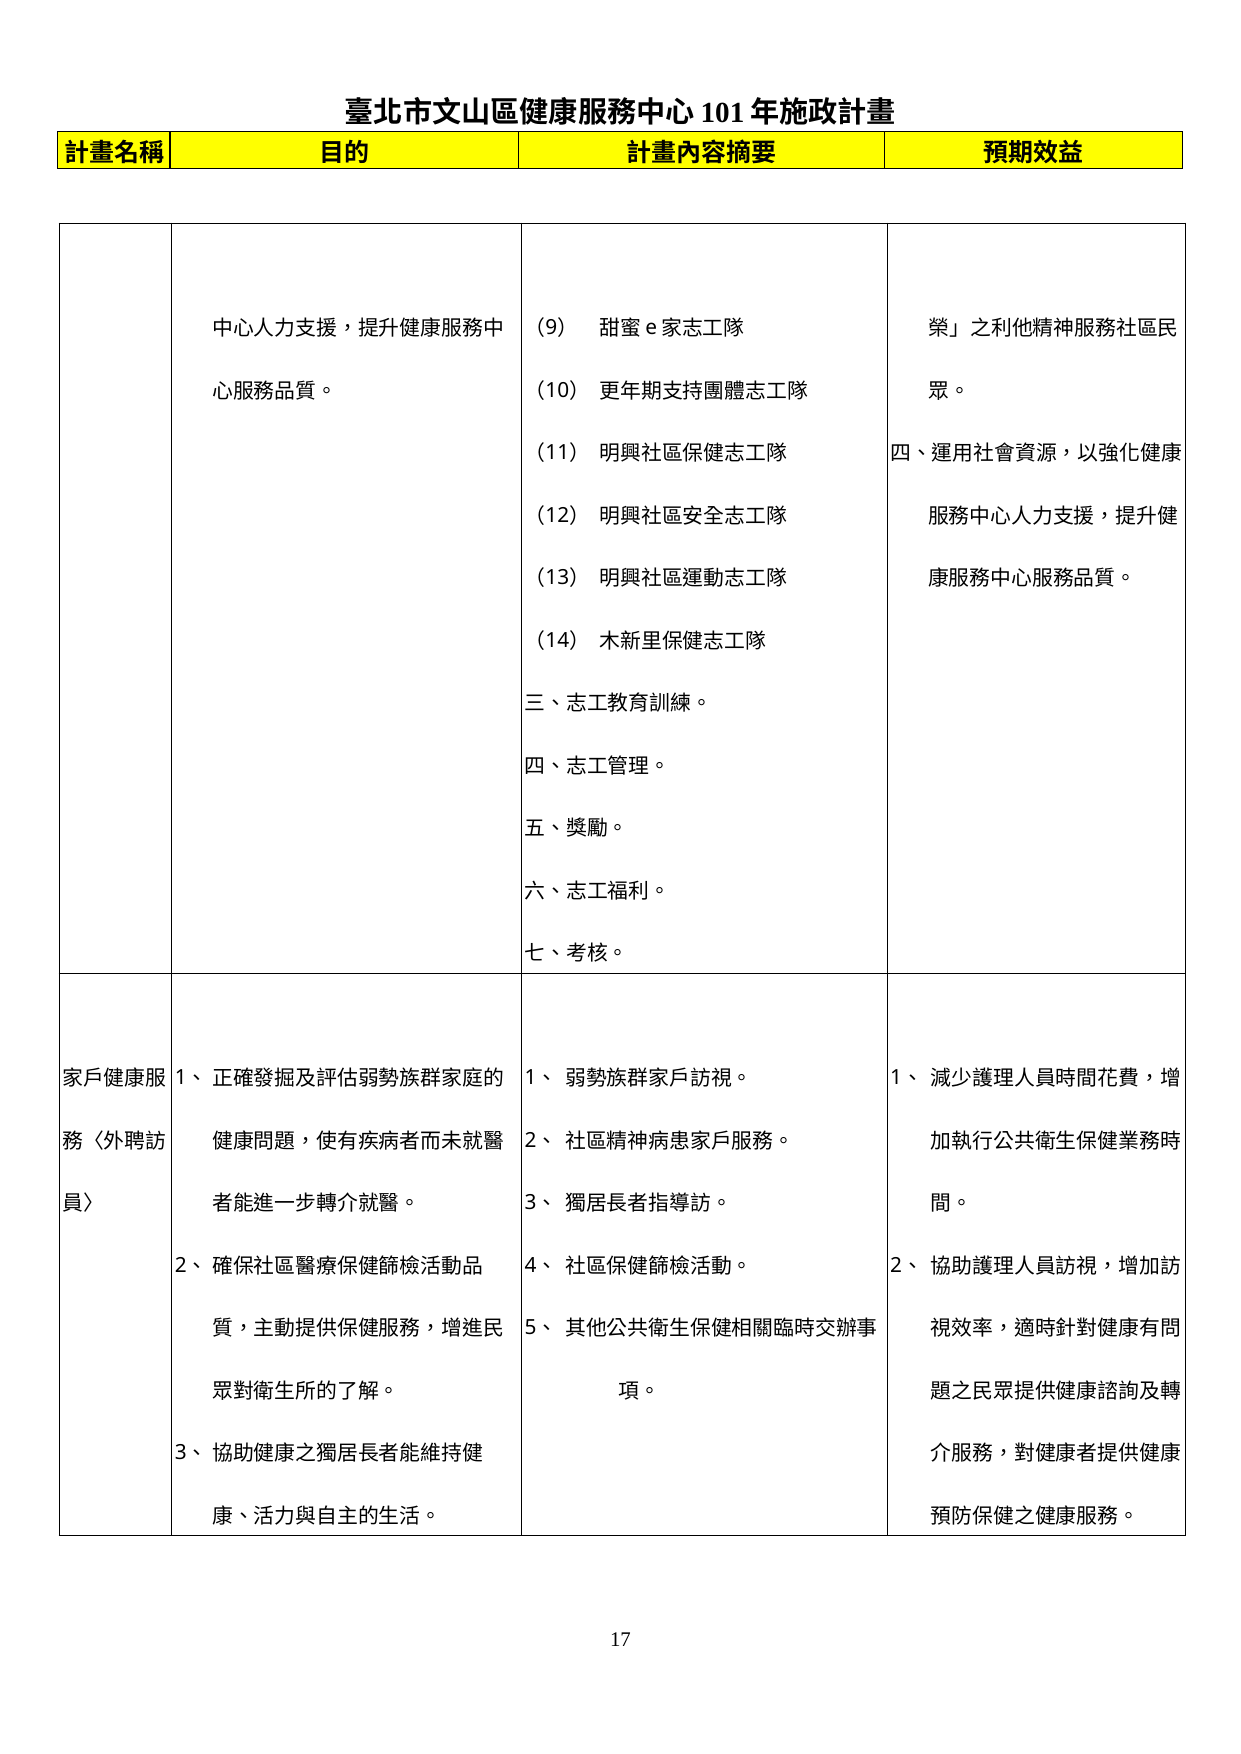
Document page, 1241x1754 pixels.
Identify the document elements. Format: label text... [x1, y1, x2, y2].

table_cell 家戶健康服務〈外聘訪員〉 [60, 974, 171, 1535]
table_cell 榮」之利他精神服務社區民眾。 四、運用社會資源，以強化健康 服務中心人力支援，提升健 康服務中心服務品質。 [888, 224, 1185, 972]
table_cell 減少護理人員時間花費，增加執行公共衛生保健業務時間。 協助護理人員訪視，增加訪視效率，適時針對健康有問題之民眾提供健康諮詢及轉介服務，對健康者提供健康預防保健之健康服務。 建立完整之弱勢族群健康資料管理資料庫，以作為醫療保健等政策之重要參考，提昇民眾醫療保健服務。 節省行政成本。 因有委外家戶健康服務外聘訪員協助，使各項業務得以順利推展。 [888, 974, 1185, 1535]
table_cell 一、志工招募。 二、本中心志工隊： 衛生保健志工隊 手語志工隊 拒菸志工隊 新移民志工隊 防疫志工隊 聯合服務檯志工隊 天使人力銀行志工隊 母乳哺育志工隊 甜蜜e家志工隊 更年期支持團體志工隊 明興社區保健志工隊 明興社區安全志工隊 明興社區運動志工隊 木新里保健志工隊 三、志工教育訓練。 四、志工管理。 五、獎勵。 六、志工福利。 七、考核。 [522, 224, 887, 972]
table_cell 中心人力支援，提升健康服務中心服務品質。 [172, 224, 521, 972]
table_cell 弱勢族群家戶訪視。 社區精神病患家戶服務。 獨居長者指導訪。 社區保健篩檢活動。 其他公共衛生保健相關臨時交辦事項。 [522, 974, 887, 1535]
table_cell 正確發掘及評估弱勢族群家庭的健康問題，使有疾病者而未就醫者能進一步轉介就醫。 確保社區醫療保健篩檢活動品質，主動提供保健服務，增進民眾對衛生所的了解。 協助健康之獨居長者能維持健康、活力與自主的生活。 [172, 974, 521, 1535]
table_cell [60, 224, 171, 972]
